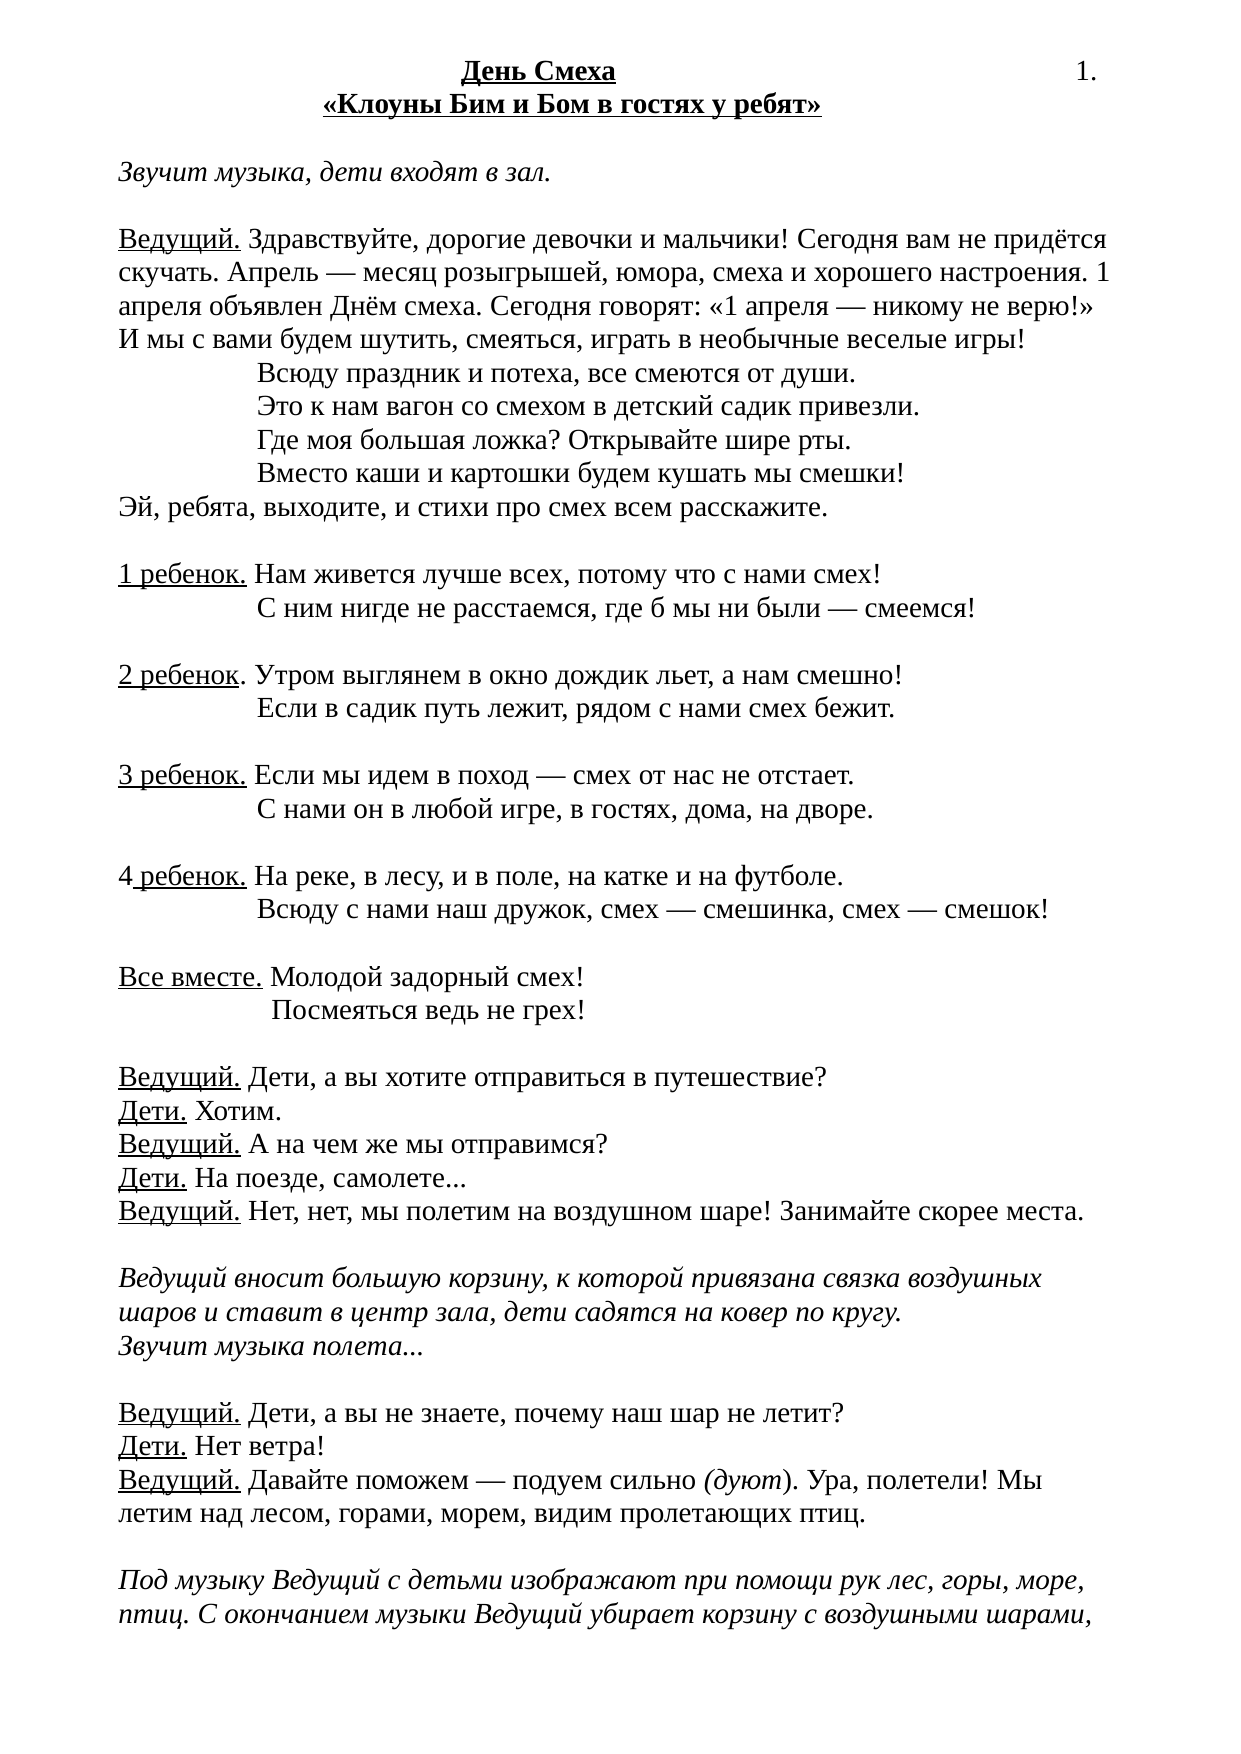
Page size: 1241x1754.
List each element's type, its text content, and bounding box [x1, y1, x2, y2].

text Всюду с нами наш дружок, смех — смешинка, смех — смешок! [118, 892, 1122, 925]
text Звучит музыка полета... [118, 1328, 1122, 1361]
text С ним нигде не расстаемся, где б мы ни были — смеемся! [118, 590, 1122, 623]
text 2 ребенок. Утром выглянем в окно дождик льет, а нам смешно! [118, 657, 1122, 690]
text Вместо каши и картошки будем кушать мы смешки! [118, 456, 1122, 489]
text Где моя большая ложка? Открывайте шире рты. [118, 422, 1122, 456]
text Посмеяться ведь не грех! [118, 992, 1122, 1026]
text Все вместе. Молодой задорный смех! [118, 959, 1122, 992]
text Ведущий. Давайте поможем — подуем сильно (дуют). Ура, полетели! Мы летим над лесом, горами, морем, видим пролетающих птиц. [118, 1462, 1122, 1529]
text Эй, ребята, выходите, и стихи про смех всем расскажите. [118, 489, 1122, 523]
text Ведущий. А на чем же мы отправимся? [118, 1126, 1122, 1160]
text Если в садик путь лежит, рядом с нами смех бежит. [118, 690, 1122, 724]
text Это к нам вагон со смехом в детский садик привезли. [118, 388, 1122, 422]
text Ведущий. Здравствуйте, дорогие девочки и мальчики! Сегодня вам не придётся скучать. Апрель — месяц розыгрышей, юмора, смеха и хорошего настроения. 1 апреля объявлен Днём смеха. Сегодня говорят: «1 апреля — никому не верю!» И мы с вами будем шутить, смеяться, играть в необычные веселые игры! [118, 221, 1122, 355]
text Всюду праздник и потеха, все смеются от души. [118, 355, 1122, 388]
text Звучит музыка, дети входят в зал. [118, 154, 1122, 187]
text 4 ребенок. На реке, в лесу, и в поле, на катке и на футболе. [118, 858, 1122, 892]
text Дети. Нет ветра! [118, 1428, 1122, 1462]
text Дети. На поезде, самолете... [118, 1160, 1122, 1193]
text Ведущий вносит большую корзину, к которой привязана связка воздушных шаров и ставит в центр зала, дети садятся на ковер по кругу. [118, 1261, 1122, 1328]
text Ведущий. Дети, а вы не знаете, почему наш шар не летит? [118, 1395, 1122, 1428]
text С нами он в любой игре, в гостях, дома, на дворе. [118, 791, 1122, 824]
text Дети. Хотим. [118, 1093, 1122, 1126]
text Под музыку Ведущий с детьми изображают при помощи рук лес, горы, море, птиц. С окончанием музыки Ведущий убирает корзину с воздушными шарами, [118, 1562, 1122, 1629]
text 3 ребенок. Если мы идем в поход — смех от нас не отстает. [118, 757, 1122, 791]
text «Клоуны Бим и Бом в гостях у ребят» [118, 87, 1122, 120]
text День Смеха 1. [118, 53, 1122, 87]
text 1 ребенок. Нам живется лучше всех, потому что с нами смех! [118, 556, 1122, 590]
text Ведущий. Нет, нет, мы полетим на воздушном шаре! Занимайте скорее места. [118, 1193, 1122, 1227]
text Ведущий. Дети, а вы хотите отправиться в путешествие? [118, 1059, 1122, 1093]
